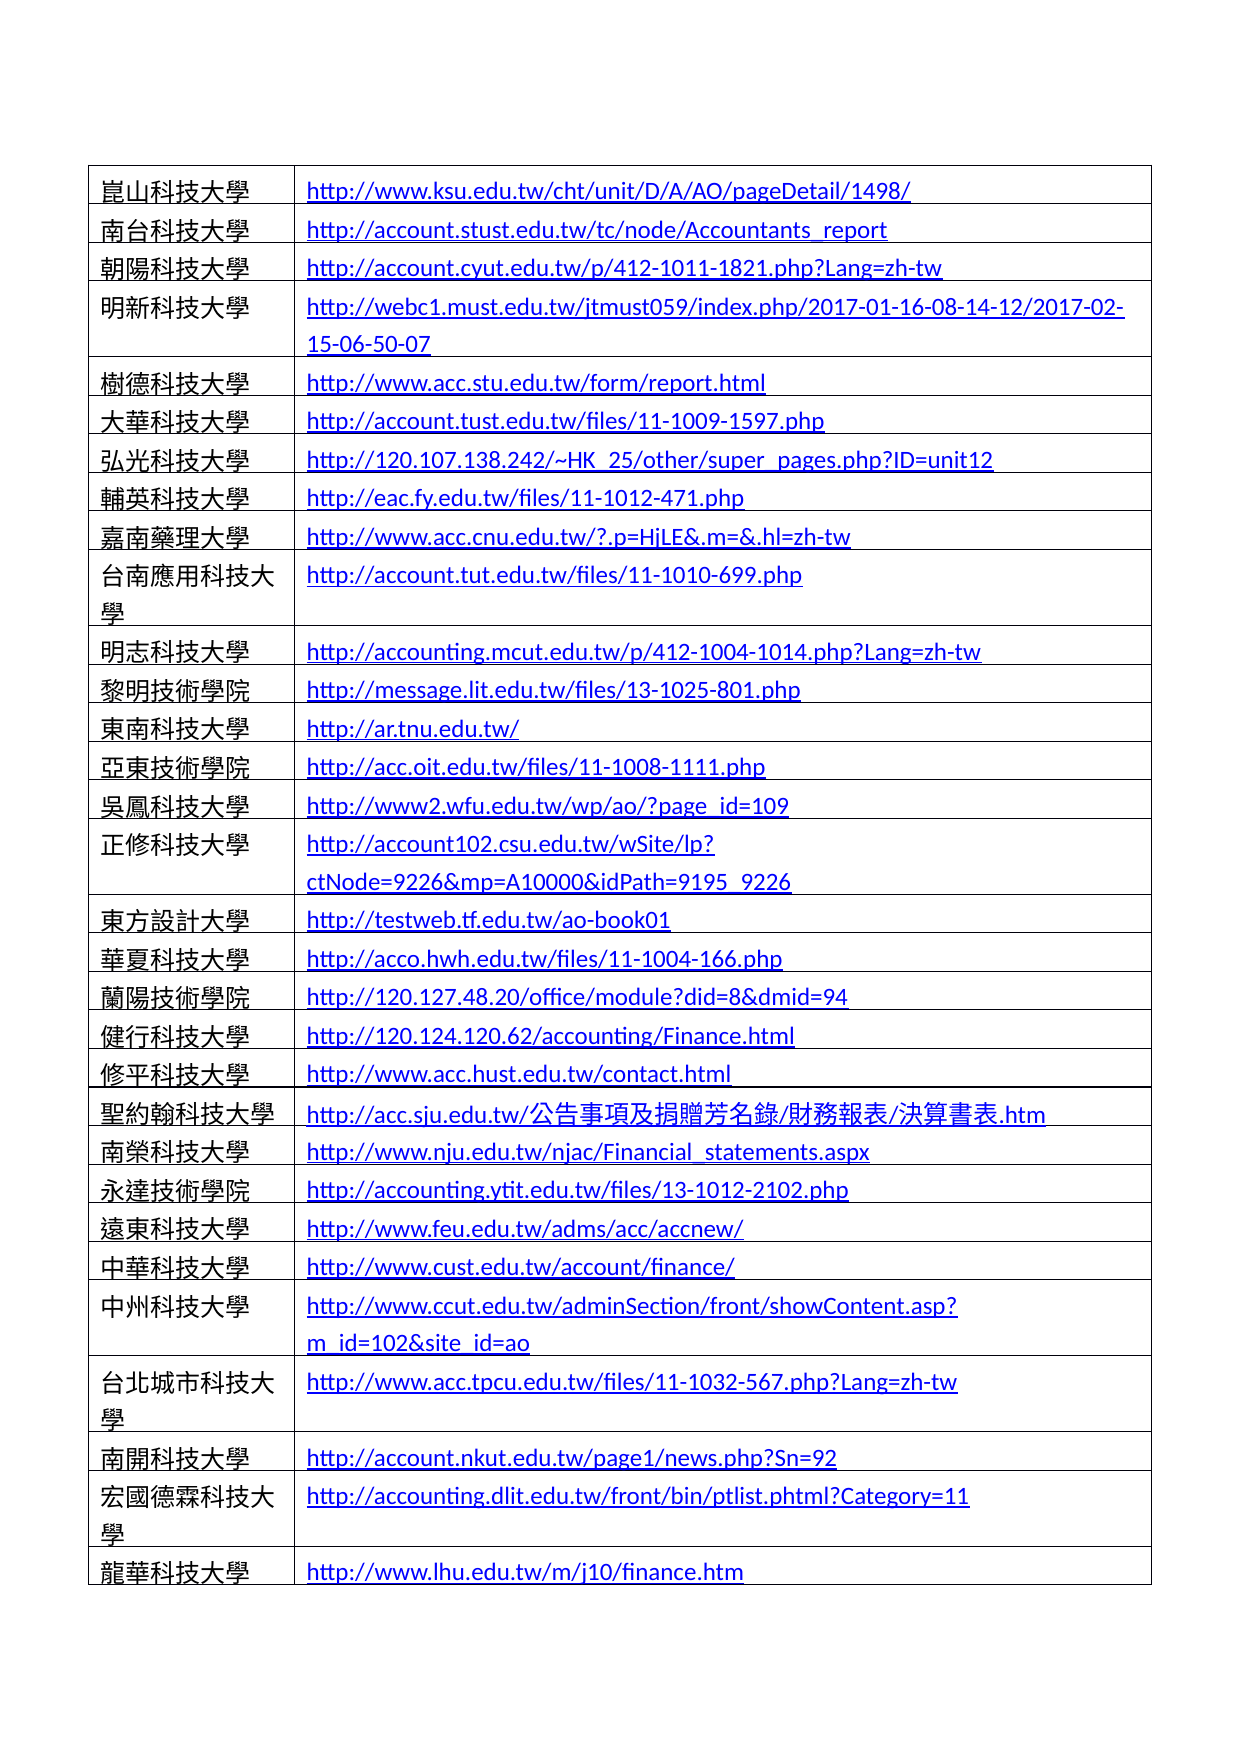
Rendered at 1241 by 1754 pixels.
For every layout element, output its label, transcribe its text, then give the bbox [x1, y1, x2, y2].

table_cell http://120.124.120.62/accounting/Finance.html [295, 1010, 1151, 1048]
table_cell 輔英科技大學 [89, 473, 294, 510]
table_cell http://message.lit.edu.tw/files/13-1025-801.php [295, 665, 1151, 702]
table_cell 嘉南藥理大學 [89, 511, 294, 549]
table_cell http://www.feu.edu.tw/adms/acc/accnew/ [295, 1203, 1151, 1241]
table_cell 亞東技術學院 [89, 742, 294, 779]
table_cell http://www.ccut.edu.tw/adminSection/front/showContent.asp?m_id=102&site_id=ao [295, 1280, 1151, 1355]
table_cell http://acc.oit.edu.tw/files/11-1008-1111.php [295, 742, 1151, 779]
table_cell http://www.lhu.edu.tw/m/j10/finance.htm [295, 1547, 1151, 1584]
table_cell 樹德科技大學 [89, 357, 294, 395]
table_cell 中華科技大學 [89, 1242, 294, 1279]
table_cell 聖約翰科技大學 [89, 1088, 294, 1125]
table_cell http://account.stust.edu.tw/tc/node/Accountants_report [295, 204, 1151, 242]
table_cell 宏國德霖科技大學 [89, 1471, 294, 1546]
table_cell http://www.nju.edu.tw/njac/Financial_statements.aspx [295, 1126, 1151, 1163]
table_cell 東南科技大學 [89, 703, 294, 741]
table_cell http://www.cust.edu.tw/account/finance/ [295, 1242, 1151, 1279]
table_cell 蘭陽技術學院 [89, 972, 294, 1009]
table_cell 遠東科技大學 [89, 1203, 294, 1241]
table_cell http://account102.csu.edu.tw/wSite/lp?ctNode=9226&mp=A10000&idPath=9195_9226 [295, 819, 1151, 894]
table_cell 明志科技大學 [89, 626, 294, 663]
table_cell 吳鳳科技大學 [89, 780, 294, 818]
table_cell 台北城市科技大學 [89, 1356, 294, 1431]
table_cell 明新科技大學 [89, 281, 294, 356]
table_cell http://account.cyut.edu.tw/p/412-1011-1821.php?Lang=zh-tw [295, 243, 1151, 280]
table_cell http://ar.tnu.edu.tw/ [295, 703, 1151, 741]
table_cell http://120.107.138.242/~HK_25/other/super_pages.php?ID=unit12 [295, 434, 1151, 472]
table_cell 永達技術學院 [89, 1165, 294, 1202]
table_cell 華夏科技大學 [89, 933, 294, 971]
table_cell http://eac.fy.edu.tw/files/11-1012-471.php [295, 473, 1151, 510]
table_cell http://www2.wfu.edu.tw/wp/ao/?page_id=109 [295, 780, 1151, 818]
table_cell 龍華科技大學 [89, 1547, 294, 1584]
table_cell 弘光科技大學 [89, 434, 294, 472]
table_cell 台南應用科技大學 [89, 550, 294, 625]
table_cell 大華科技大學 [89, 396, 294, 433]
table_cell 崑山科技大學 [89, 166, 294, 203]
table_cell http://www.acc.tpcu.edu.tw/files/11-1032-567.php?Lang=zh-tw [295, 1356, 1151, 1431]
table_cell 南榮科技大學 [89, 1126, 294, 1163]
table_cell 南台科技大學 [89, 204, 294, 242]
table_cell http://acc.sju.edu.tw/公告事項及捐贈芳名錄/財務報表/決算書表.htm [295, 1088, 1151, 1125]
table_cell http://testweb.tf.edu.tw/ao-book01 [295, 895, 1151, 932]
table_cell 東方設計大學 [89, 895, 294, 932]
table_cell http://accounting.ytit.edu.tw/files/13-1012-2102.php [295, 1165, 1151, 1202]
table_cell 正修科技大學 [89, 819, 294, 894]
table_cell 中州科技大學 [89, 1280, 294, 1355]
table_cell http://accounting.mcut.edu.tw/p/412-1004-1014.php?Lang=zh-tw [295, 626, 1151, 663]
table_cell 南開科技大學 [89, 1432, 294, 1470]
table_cell http://acco.hwh.edu.tw/files/11-1004-166.php [295, 933, 1151, 971]
table_cell 健行科技大學 [89, 1010, 294, 1048]
table_cell http://www.acc.hust.edu.tw/contact.html [295, 1049, 1151, 1086]
table_cell http://webc1.must.edu.tw/jtmust059/index.php/2017-01-16-08-14-12/2017-02-15-06-50-07 [295, 281, 1151, 356]
table_cell http://www.acc.cnu.edu.tw/?.p=HjLE&.m=&.hl=zh-tw [295, 511, 1151, 549]
table_cell http://120.127.48.20/office/module?did=8&dmid=94 [295, 972, 1151, 1009]
table_cell 朝陽科技大學 [89, 243, 294, 280]
table_cell 修平科技大學 [89, 1049, 294, 1086]
table_cell http://account.tut.edu.tw/files/11-1010-699.php [295, 550, 1151, 625]
table_cell http://www.ksu.edu.tw/cht/unit/D/A/AO/pageDetail/1498/ [295, 166, 1151, 203]
table_cell http://accounting.dlit.edu.tw/front/bin/ptlist.phtml?Category=11 [295, 1471, 1151, 1546]
table_cell 黎明技術學院 [89, 665, 294, 702]
table_cell http://account.tust.edu.tw/files/11-1009-1597.php [295, 396, 1151, 433]
table_cell http://www.acc.stu.edu.tw/form/report.html [295, 357, 1151, 395]
table_cell http://account.nkut.edu.tw/page1/news.php?Sn=92 [295, 1432, 1151, 1470]
